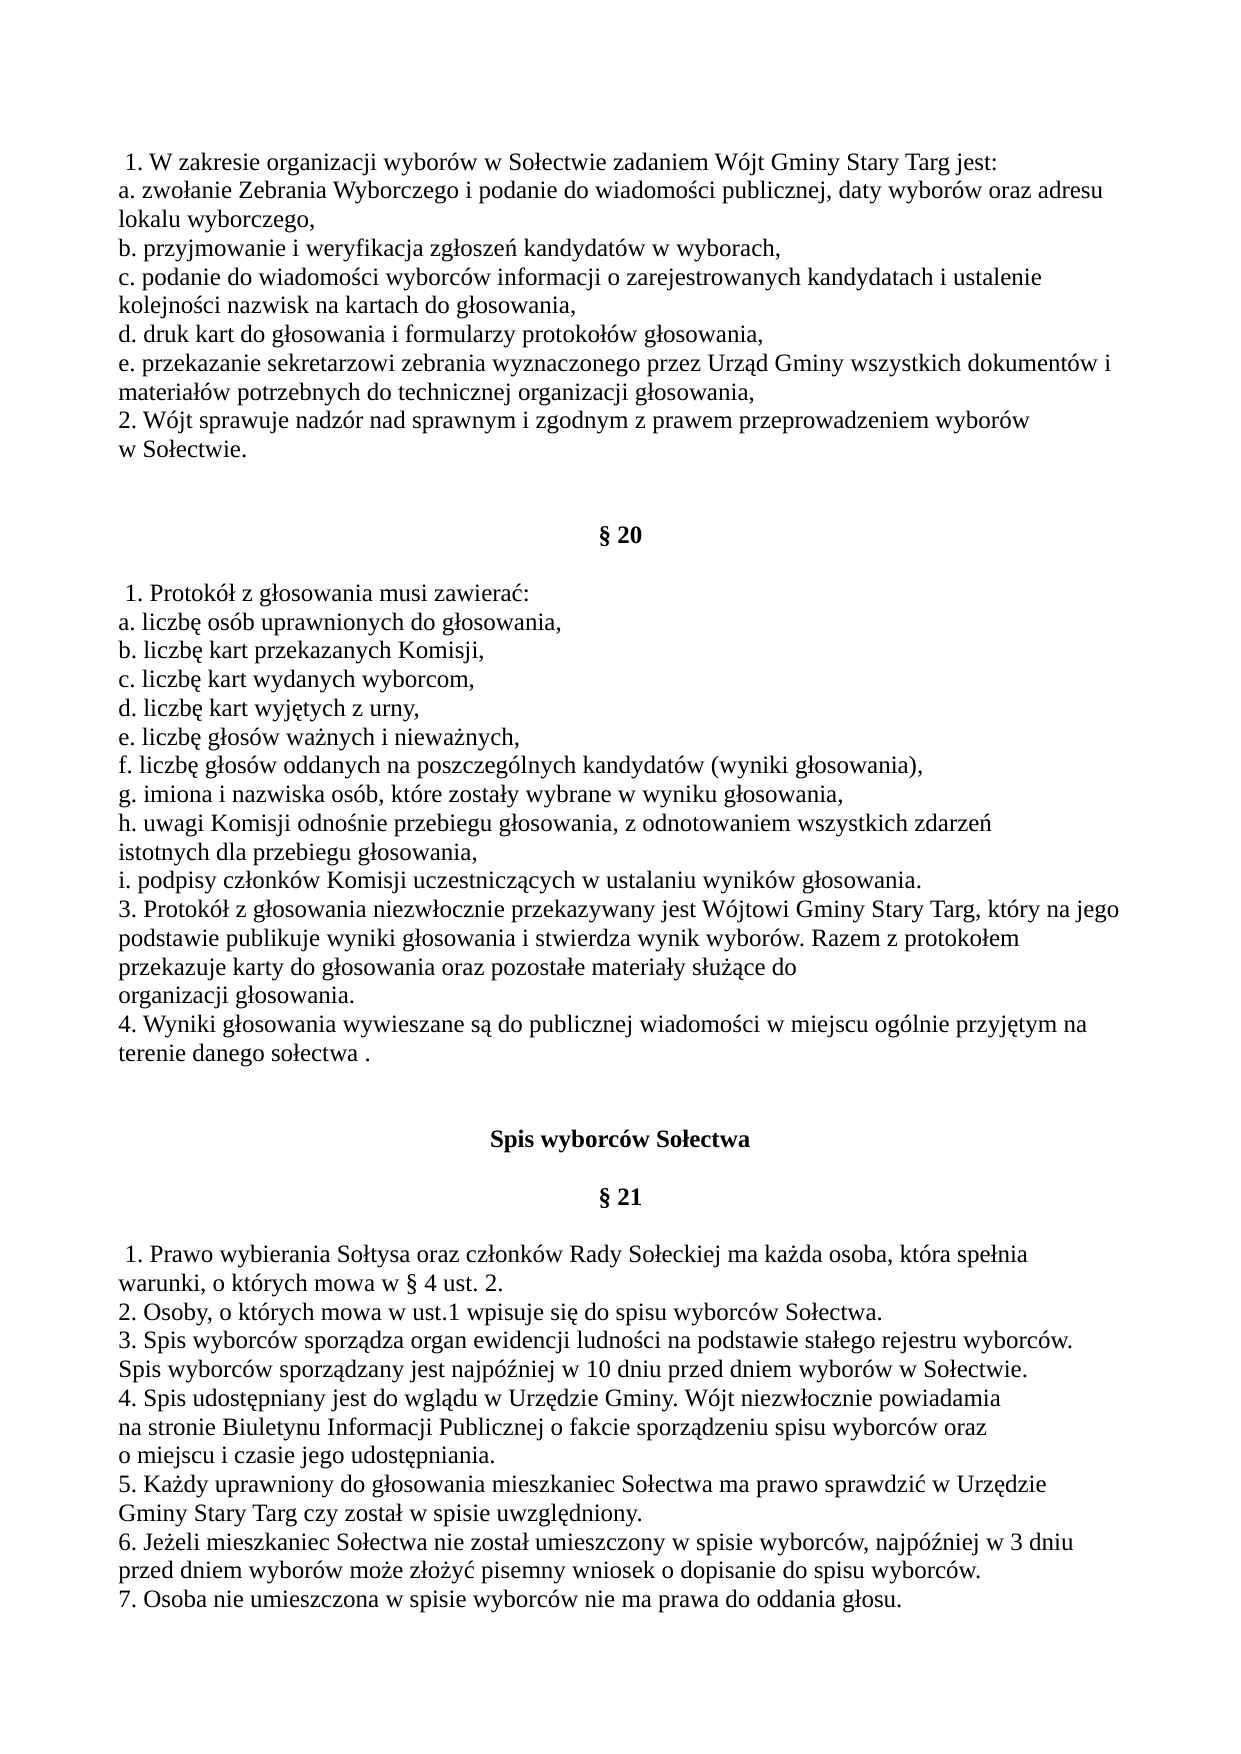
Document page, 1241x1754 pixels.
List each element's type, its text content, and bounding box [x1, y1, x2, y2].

text § 20 [118, 521, 1122, 549]
text c. podanie do wiadomości wyborców informacji o zarejestrowanych kandydatach i ustalenie [118, 262, 1122, 291]
text w Sołectwie. [118, 434, 1122, 463]
text 2. Osoby, o których mowa w ust.1 wpisuje się do spisu wyborców Sołectwa. [118, 1297, 1122, 1326]
text 1. Prawo wybierania Sołtysa oraz członków Rady Sołeckiej ma każda osoba, która spełnia [118, 1239, 1122, 1268]
text 6. Jeżeli mieszkaniec Sołectwa nie został umieszczony w spisie wyborców, najpóźniej w 3 dniu [118, 1527, 1122, 1556]
text b. liczbę kart przekazanych Komisji, [118, 636, 1122, 664]
text 3. Protokół z głosowania niezwłocznie przekazywany jest Wójtowi Gminy Stary Targ, który na jego podstawie publikuje wyniki głosowania i stwierdza wynik wyborów. Razem z protokołem [118, 894, 1122, 952]
text 1. Protokół z głosowania musi zawierać: [118, 578, 1122, 607]
text o miejscu i czasie jego udostępniania. [118, 1441, 1122, 1469]
text a. zwołanie Zebrania Wyborczego i podanie do wiadomości publicznej, daty wyborów oraz adresu lokalu wyborczego, [118, 176, 1122, 233]
text e. przekazanie sekretarzowi zebrania wyznaczonego przez Urząd Gminy wszystkich dokumentów i materiałów potrzebnych do technicznej organizacji głosowania, [118, 348, 1122, 406]
text Spis wyborców sporządzany jest najpóźniej w 10 dniu przed dniem wyborów w Sołectwie. [118, 1354, 1122, 1383]
text c. liczbę kart wydanych wyborcom, [118, 664, 1122, 693]
text Spis wyborców Sołectwa [118, 1124, 1122, 1153]
text Gminy Stary Targ czy został w spisie uwzględniony. [118, 1498, 1122, 1527]
text kolejności nazwisk na kartach do głosowania, [118, 291, 1122, 319]
text 4. Spis udostępniany jest do wglądu w Urzędzie Gminy. Wójt niezwłocznie powiadamia [118, 1383, 1122, 1412]
text przekazuje karty do głosowania oraz pozostałe materiały służące do [118, 952, 1122, 981]
text § 21 [118, 1182, 1122, 1211]
text h. uwagi Komisji odnośnie przebiegu głosowania, z odnotowaniem wszystkich zdarzeń [118, 808, 1122, 837]
text 3. Spis wyborców sporządza organ ewidencji ludności na podstawie stałego rejestru wyborców. [118, 1326, 1122, 1354]
text przed dniem wyborów może złożyć pisemny wniosek o dopisanie do spisu wyborców. [118, 1556, 1122, 1584]
text i. podpisy członków Komisji uczestniczących w ustalaniu wyników głosowania. [118, 866, 1122, 894]
text 2. Wójt sprawuje nadzór nad sprawnym i zgodnym z prawem przeprowadzeniem wyborów [118, 406, 1122, 434]
text b. przyjmowanie i weryfikacja zgłoszeń kandydatów w wyborach, [118, 233, 1122, 262]
text f. liczbę głosów oddanych na poszczególnych kandydatów (wyniki głosowania), [118, 751, 1122, 779]
text e. liczbę głosów ważnych i nieważnych, [118, 722, 1122, 751]
text d. liczbę kart wyjętych z urny, [118, 693, 1122, 722]
text 1. W zakresie organizacji wyborów w Sołectwie zadaniem Wójt Gminy Stary Targ jest: [118, 147, 1122, 176]
text a. liczbę osób uprawnionych do głosowania, [118, 607, 1122, 636]
text organizacji głosowania. [118, 981, 1122, 1009]
text 4. Wyniki głosowania wywieszane są do publicznej wiadomości w miejscu ogólnie przyjętym na terenie danego sołectwa . [118, 1009, 1122, 1067]
text 5. Każdy uprawniony do głosowania mieszkaniec Sołectwa ma prawo sprawdzić w Urzędzie [118, 1469, 1122, 1498]
text warunki, o których mowa w § 4 ust. 2. [118, 1268, 1122, 1297]
text g. imiona i nazwiska osób, które zostały wybrane w wyniku głosowania, [118, 779, 1122, 808]
text 7. Osoba nie umieszczona w spisie wyborców nie ma prawa do oddania głosu. [118, 1584, 1122, 1613]
text d. druk kart do głosowania i formularzy protokołów głosowania, [118, 319, 1122, 348]
text istotnych dla przebiegu głosowania, [118, 837, 1122, 866]
text na stronie Biuletynu Informacji Publicznej o fakcie sporządzeniu spisu wyborców oraz [118, 1412, 1122, 1441]
